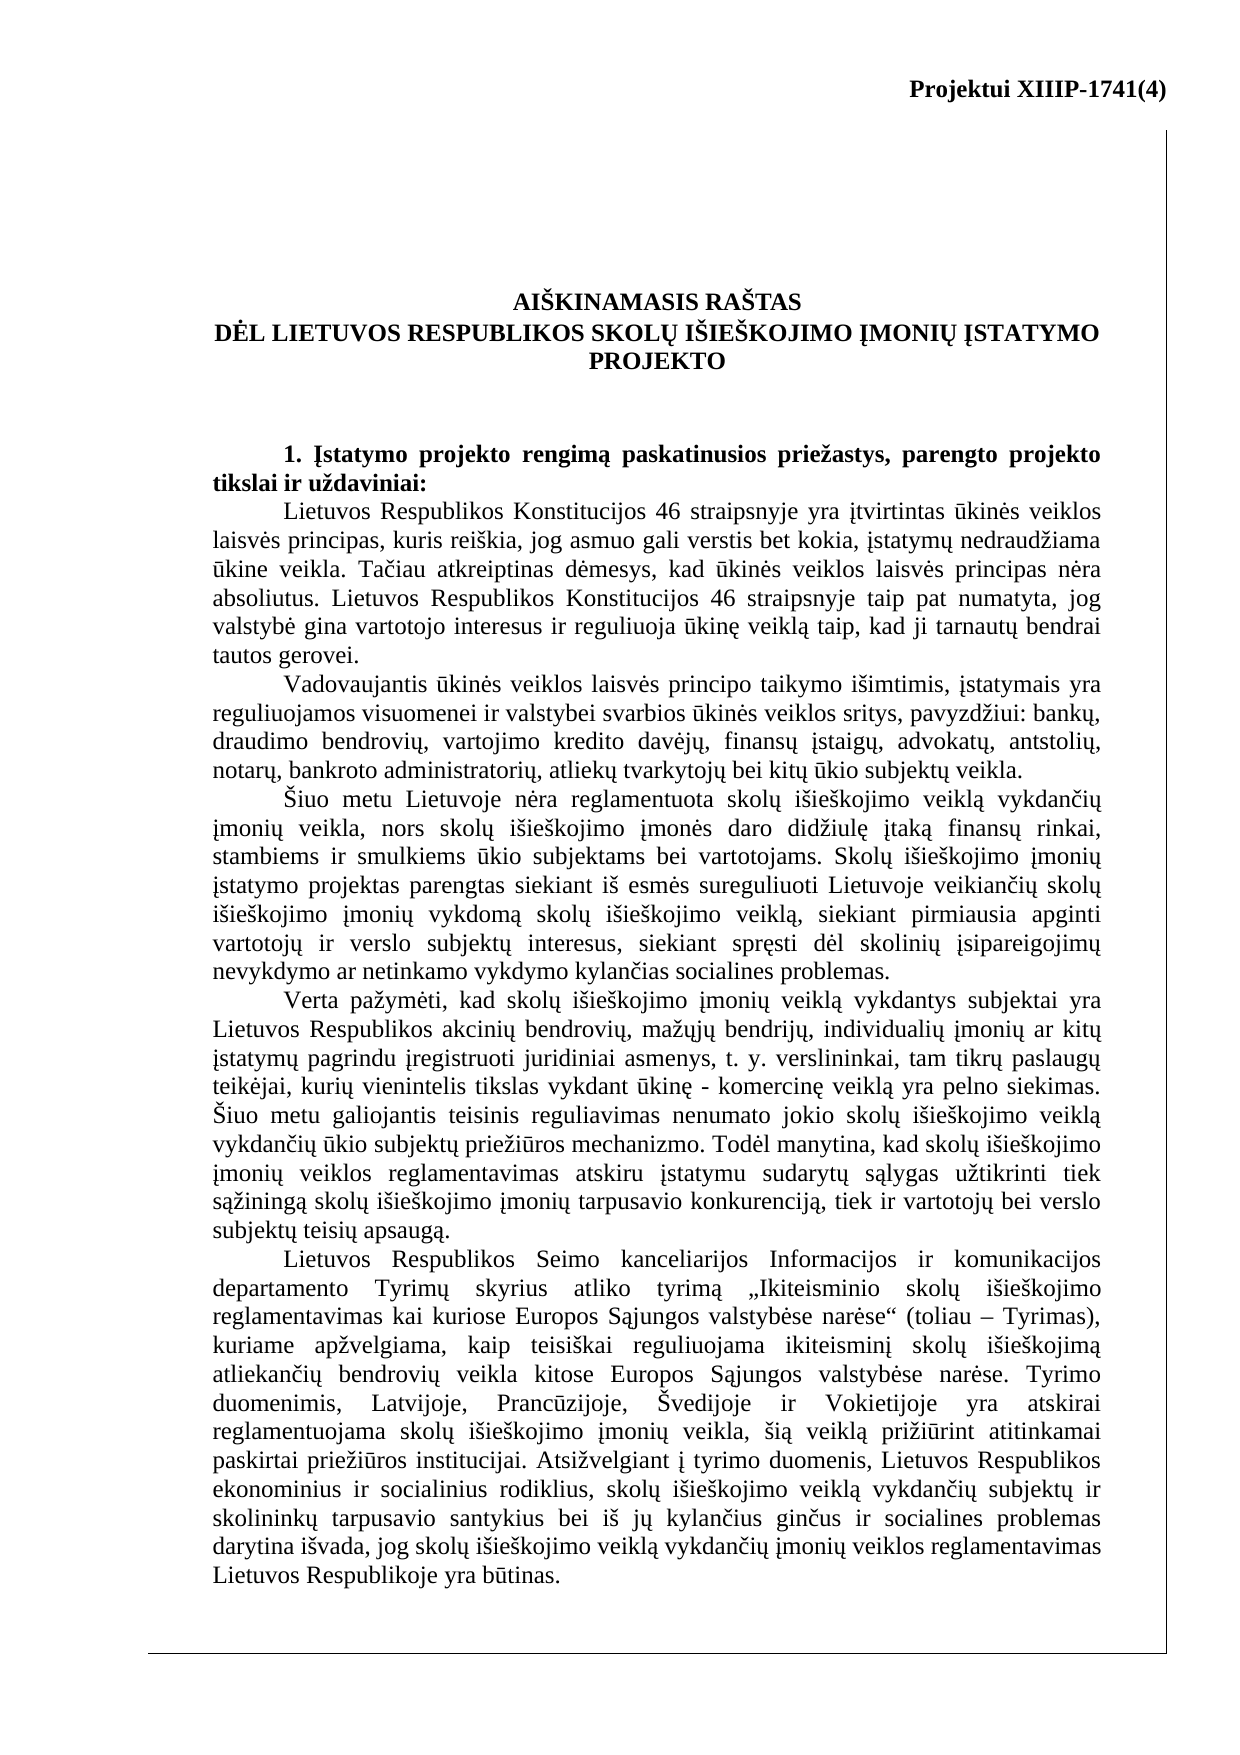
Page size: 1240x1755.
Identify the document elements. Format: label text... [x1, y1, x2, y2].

text Šiuo metu Lietuvoje nėra reglamentuota skolų išieškojimo veiklą vykdančių įmonių veikla, nors skolų išieškojimo įmonės daro didžiulę įtaką finansų rinkai, stambiems ir smulkiems ūkio subjektams bei vartotojams. Skolų išieškojimo įmonių įstatymo projektas parengtas siekiant iš esmės sureguliuoti Lietuvoje veikiančių skolų išieškojimo įmonių vykdomą skolų išieškojimo veiklą, siekiant pirmiausia apginti vartotojų ir verslo subjektų interesus, siekiant spręsti dėl skolinių įsipareigojimų nevykdymo ar netinkamo vykdymo kylančias socialines problemas. [148, 784, 1166, 985]
text Verta pažymėti, kad skolų išieškojimo įmonių veiklą vykdantys subjektai yra Lietuvos Respublikos akcinių bendrovių, mažųjų bendrijų, individualių įmonių ar kitų įstatymų pagrindu įregistruoti juridiniai asmenys, t. y. verslininkai, tam tikrų paslaugų teikėjai, kurių vienintelis tikslas vykdant ūkinę - komercinę veiklą yra pelno siekimas. Šiuo metu galiojantis teisinis reguliavimas nenumato jokio skolų išieškojimo veiklą vykdančių ūkio subjektų priežiūros mechanizmo. Todėl manytina, kad skolų išieškojimo įmonių veiklos reglamentavimas atskiru įstatymu sudarytų sąlygas užtikrinti tiek sąžiningą skolų išieškojimo įmonių tarpusavio konkurenciją, tiek ir vartotojų bei verslo subjektų teisių apsaugą. [148, 985, 1166, 1244]
text Projektui XIIIP-1741(4) [148, 74, 1167, 103]
text DĖL LIETUVOS RESPUBLIKOS SKOLŲ IŠIEŠKOJIMO ĮMONIŲ ĮSTATYMO PROJEKTO [148, 253, 1167, 374]
text Lietuvos Respublikos Konstitucijos 46 straipsnyje yra įtvirtintas ūkinės veiklos laisvės principas, kuris reiškia, jog asmuo gali verstis bet kokia, įstatymų nedraudžiama ūkine veikla. Tačiau atkreiptinas dėmesys, kad ūkinės veiklos laisvės principas nėra absoliutus. Lietuvos Respublikos Konstitucijos 46 straipsnyje taip pat numatyta, jog valstybė gina vartotojo interesus ir reguliuoja ūkinę veiklą taip, kad ji tarnautų bendrai tautos gerovei. [148, 496, 1166, 669]
text Lietuvos Respublikos Seimo kanceliarijos Informacijos ir komunikacijos departamento Tyrimų skyrius atliko tyrimą „Ikiteisminio skolų išieškojimo reglamentavimas kai kuriose Europos Sąjungos valstybėse narėse“ (toliau – Tyrimas), kuriame apžvelgiama, kaip teisiškai reguliuojama ikiteisminį skolų išieškojimą atliekančių bendrovių veikla kitose Europos Sąjungos valstybėse narėse. Tyrimo duomenimis, Latvijoje, Prancūzijoje, Švedijoje ir Vokietijoje yra atskirai reglamentuojama skolų išieškojimo įmonių veikla, šią veiklą prižiūrint atitinkamai paskirtai priežiūros institucijai. Atsižvelgiant į tyrimo duomenis, Lietuvos Respublikos ekonominius ir socialinius rodiklius, skolų išieškojimo veiklą vykdančių subjektų ir skolininkų tarpusavio santykius bei iš jų kylančius ginčus ir socialines problemas darytina išvada, jog skolų išieškojimo veiklą vykdančių įmonių veiklos reglamentavimas Lietuvos Respublikoje yra būtinas. [148, 1244, 1166, 1653]
text Vadovaujantis ūkinės veiklos laisvės principo taikymo išimtimis, įstatymais yra reguliuojamos visuomenei ir valstybei svarbios ūkinės veiklos sritys, pavyzdžiui: bankų, draudimo bendrovių, vartojimo kredito davėjų, finansų įstaigų, advokatų, antstolių, notarų, bankroto administratorių, atliekų tvarkytojų bei kitų ūkio subjektų veikla. [148, 669, 1166, 784]
text 1. Įstatymo projekto rengimą paskatinusios priežastys, parengto projekto tikslai ir uždaviniai: [148, 374, 1167, 496]
subtitle AIŠKINAMASIS RAŠTAS [148, 222, 1167, 253]
